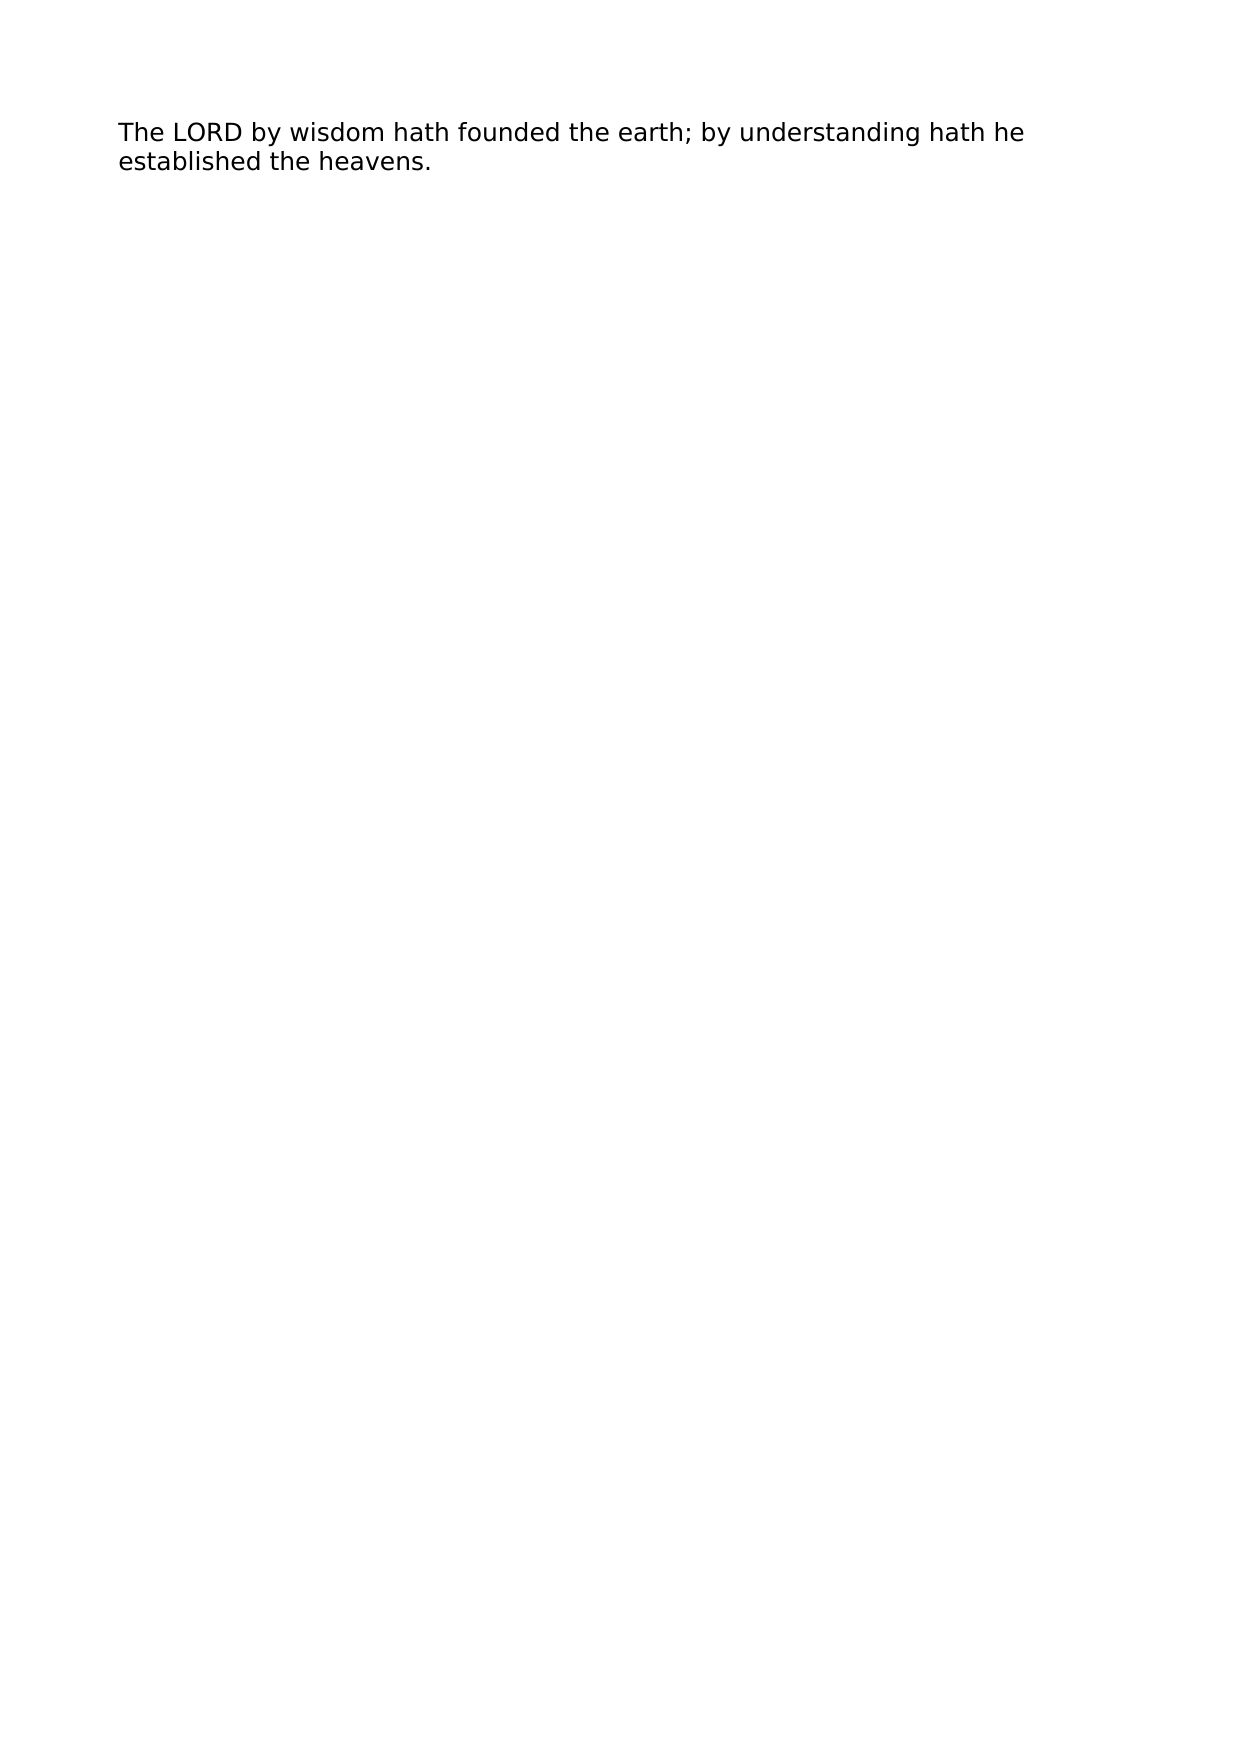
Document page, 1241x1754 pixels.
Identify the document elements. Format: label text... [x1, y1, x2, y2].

text The LORD by wisdom hath founded the earth; by understanding hath he established the heavens. [118, 118, 1122, 176]
